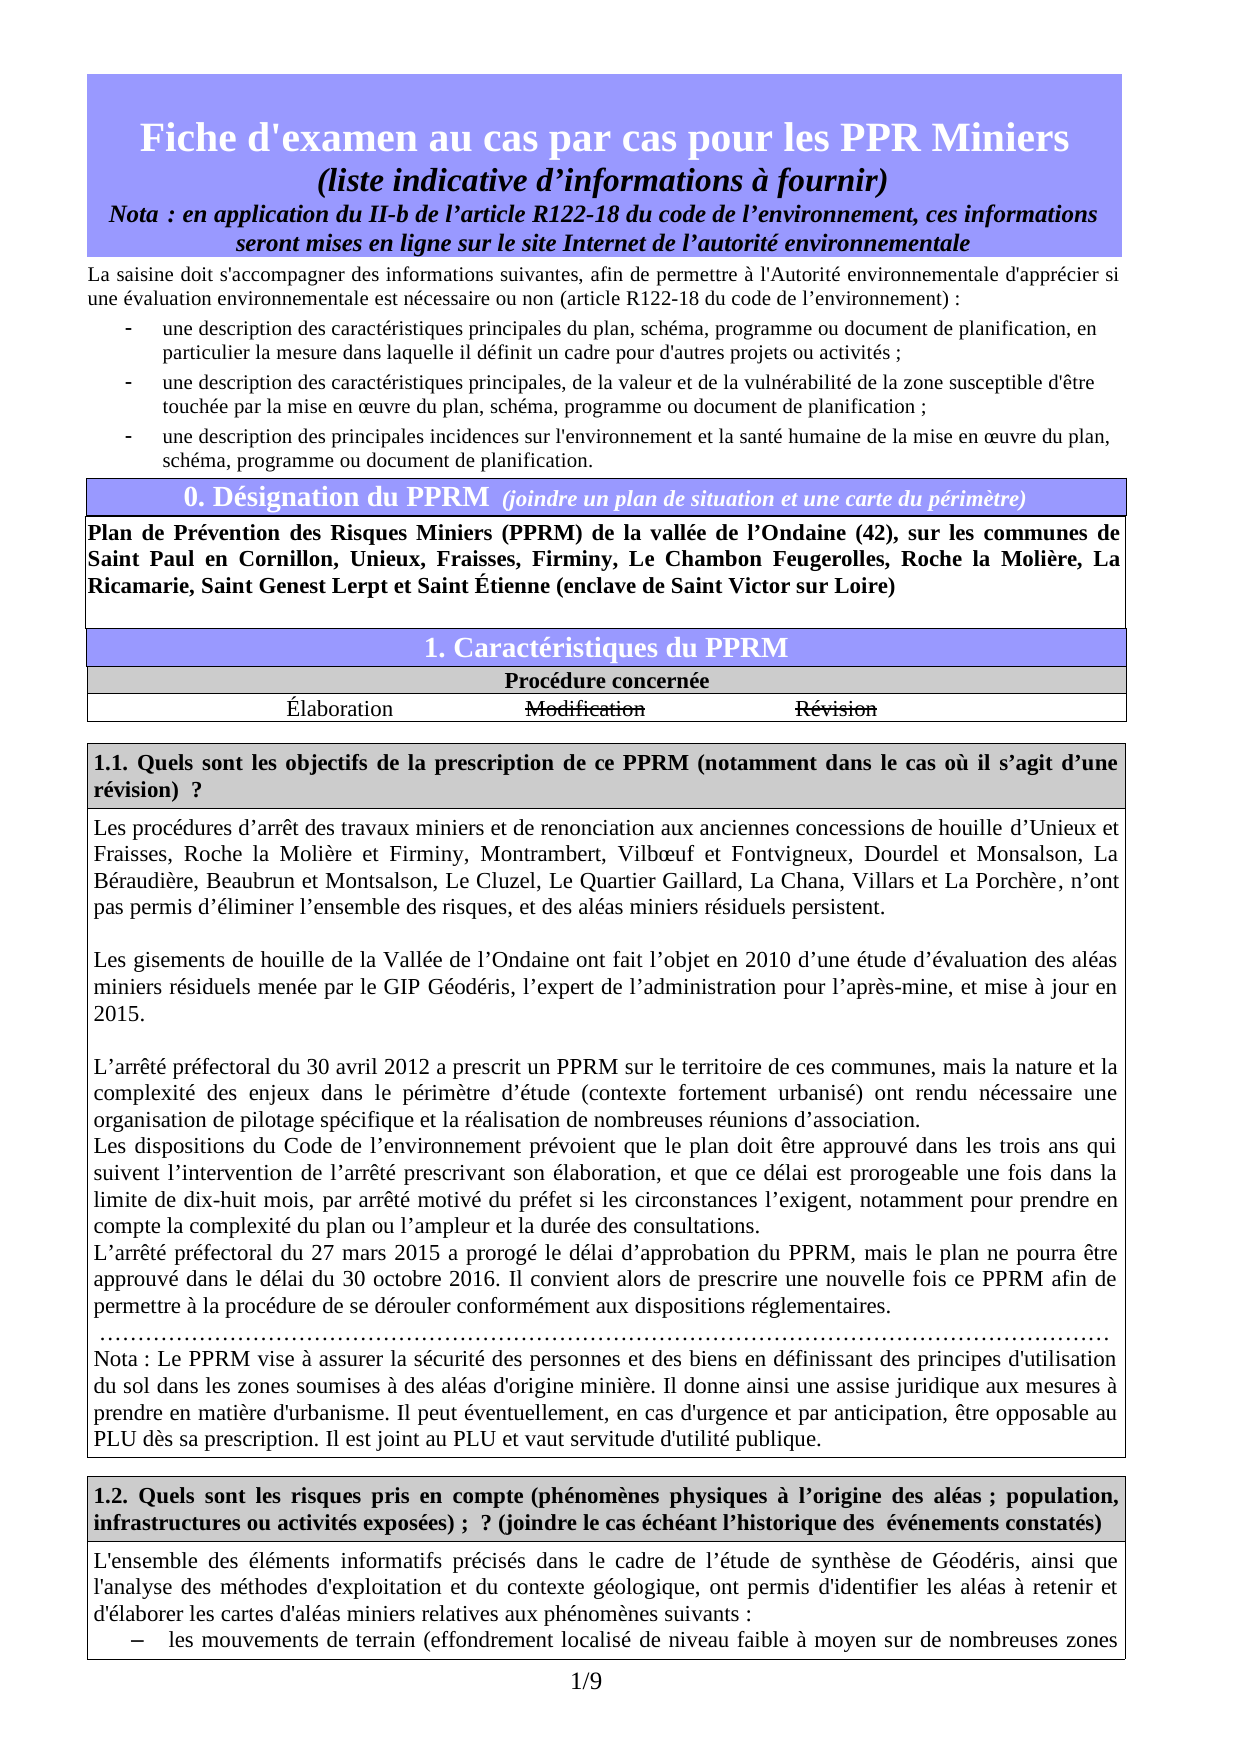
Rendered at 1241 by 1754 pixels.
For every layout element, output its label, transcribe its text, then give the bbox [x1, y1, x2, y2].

subtitle 0. Désignation du PPRM (joindre un plan de situation et une carte du périmètre) [87, 479, 1126, 515]
table_cell Élaboration Modification Révision [88, 694, 1126, 721]
table_header 1.2. Quels sont les risques pris en compte (phénomènes physiques à l’origine des aléas ; population, infrastructures ou activités exposées) ; ? (joindre le cas échéant l’historique des événements constatés) [88, 1477, 1125, 1541]
table_header 1.1. Quels sont les objectifs de la prescription de ce PPRM (notamment dans le cas où il s’agit d’une révision) ? [88, 744, 1125, 808]
text La saisine doit s'accompagner des informations suivantes, afin de permettre à l'Autorité environnementale d'apprécier si une évaluation environnementale est nécessaire ou non (article R122-18 du code de l’environnement) : [87, 261, 1122, 309]
list une description des caractéristiques principales du plan, schéma, programme ou document de planification, en particulier la mesure dans laquelle il définit un cadre pour d'autres projets ou activités ; [125, 315, 1122, 363]
list une description des caractéristiques principales, de la valeur et de la vulnérabilité de la zone susceptible d'être touchée par la mise en œuvre du plan, schéma, programme ou document de planification ; [125, 369, 1122, 418]
list une description des principales incidences sur l'environnement et la santé humaine de la mise en œuvre du plan, schéma, programme ou document de planification. [125, 423, 1122, 472]
text Nota : en application du II-b de l’article R122-18 du code de l’environnement, ces informations seront mises en ligne sur le site Internet de l’autorité environnementale [87, 199, 1122, 257]
text Fiche d'examen au cas par cas pour les PPR Miniers [87, 112, 1122, 160]
subtitle 1. Caractéristiques du PPRM [87, 629, 1126, 666]
text Plan de Prévention des Risques Miniers (PPRM) de la vallée de l’Ondaine (42), sur les communes de Saint Paul en Cornillon, Unieux, Fraisses, Firminy, Le Chambon Feugerolles, Roche la Molière, La Ricamarie, Saint Genest Lerpt et Saint Étienne (enclave de Saint Victor sur Loire) [86, 517, 1125, 598]
table_cell L'ensemble des éléments informatifs précisés dans le cadre de l’étude de synthèse de Géodéris, ainsi que l'analyse des méthodes d'exploitation et du contexte géologique, ont permis d'identifier les aléas à retenir et d'élaborer les cartes d'aléas miniers relatives aux phénomènes suivants : les mouvements de terrain (effondrement localisé de niveau faible à moyen sur de nombreuses zones des concessions, tassement de niveau faible, glissements de terrain sur les zones de dépôts) l’échauffement de niveau faible et moyen, en particulier sur les dépôts houillers. [88, 1542, 1125, 1658]
table_header Procédure concernée [88, 667, 1126, 693]
table_cell Les procédures d’arrêt des travaux miniers et de renonciation aux anciennes concessions de houille d’Unieux et Fraisses, Roche la Molière et Firminy, Montrambert, Vilbœuf et Fontvigneux, Dourdel et Monsalson, La Béraudière, Beaubrun et Montsalson, Le Cluzel, Le Quartier Gaillard, La Chana, Villars et La Porchère, n’ont pas permis d’éliminer l’ensemble des risques, et des aléas miniers résiduels persistent. Les gisements de houille de la Vallée de l’Ondaine ont fait l’objet en 2010 d’une étude d’évaluation des aléas miniers résiduels menée par le GIP Géodéris, l’expert de l’administration pour l’après-mine, et mise à jour en 2015. L’arrêté préfectoral du 30 avril 2012 a prescrit un PPRM sur le territoire de ces communes, mais la nature et la complexité des enjeux dans le périmètre d’étude (contexte fortement urbanisé) ont rendu nécessaire une organisation de pilotage spécifique et la réalisation de nombreuses réunions d’association. Les dispositions du Code de l’environnement prévoient que le plan doit être approuvé dans les trois ans qui suivent l’intervention de l’arrêté prescrivant son élaboration, et que ce délai est prorogeable une fois dans la limite de dix-huit mois, par arrêté motivé du préfet si les circonstances l’exigent, notamment pour prendre en compte la complexité du plan ou l’ampleur et la durée des consultations. L’arrêté préfectoral du 27 mars 2015 a prorogé le délai d’approbation du PPRM, mais le plan ne pourra être approuvé dans le délai du 30 octobre 2016. Il convient alors de prescrire une nouvelle fois ce PPRM afin de permettre à la procédure de se dérouler conformément aux dispositions réglementaires. …………………………………………………………………………………………………………………… Nota : Le PPRM vise à assurer la sécurité des personnes et des biens en définissant des principes d'utilisation du sol dans les zones soumises à des aléas d'origine minière. Il donne ainsi une assise juridique aux mesures à prendre en matière d'urbanisme. Il peut éventuellement, en cas d'urgence et par anticipation, être opposable au PLU dès sa prescription. Il est joint au PLU et vaut servitude d'utilité publique. [88, 809, 1125, 1457]
text (liste indicative d’informations à fournir) [87, 160, 1122, 199]
